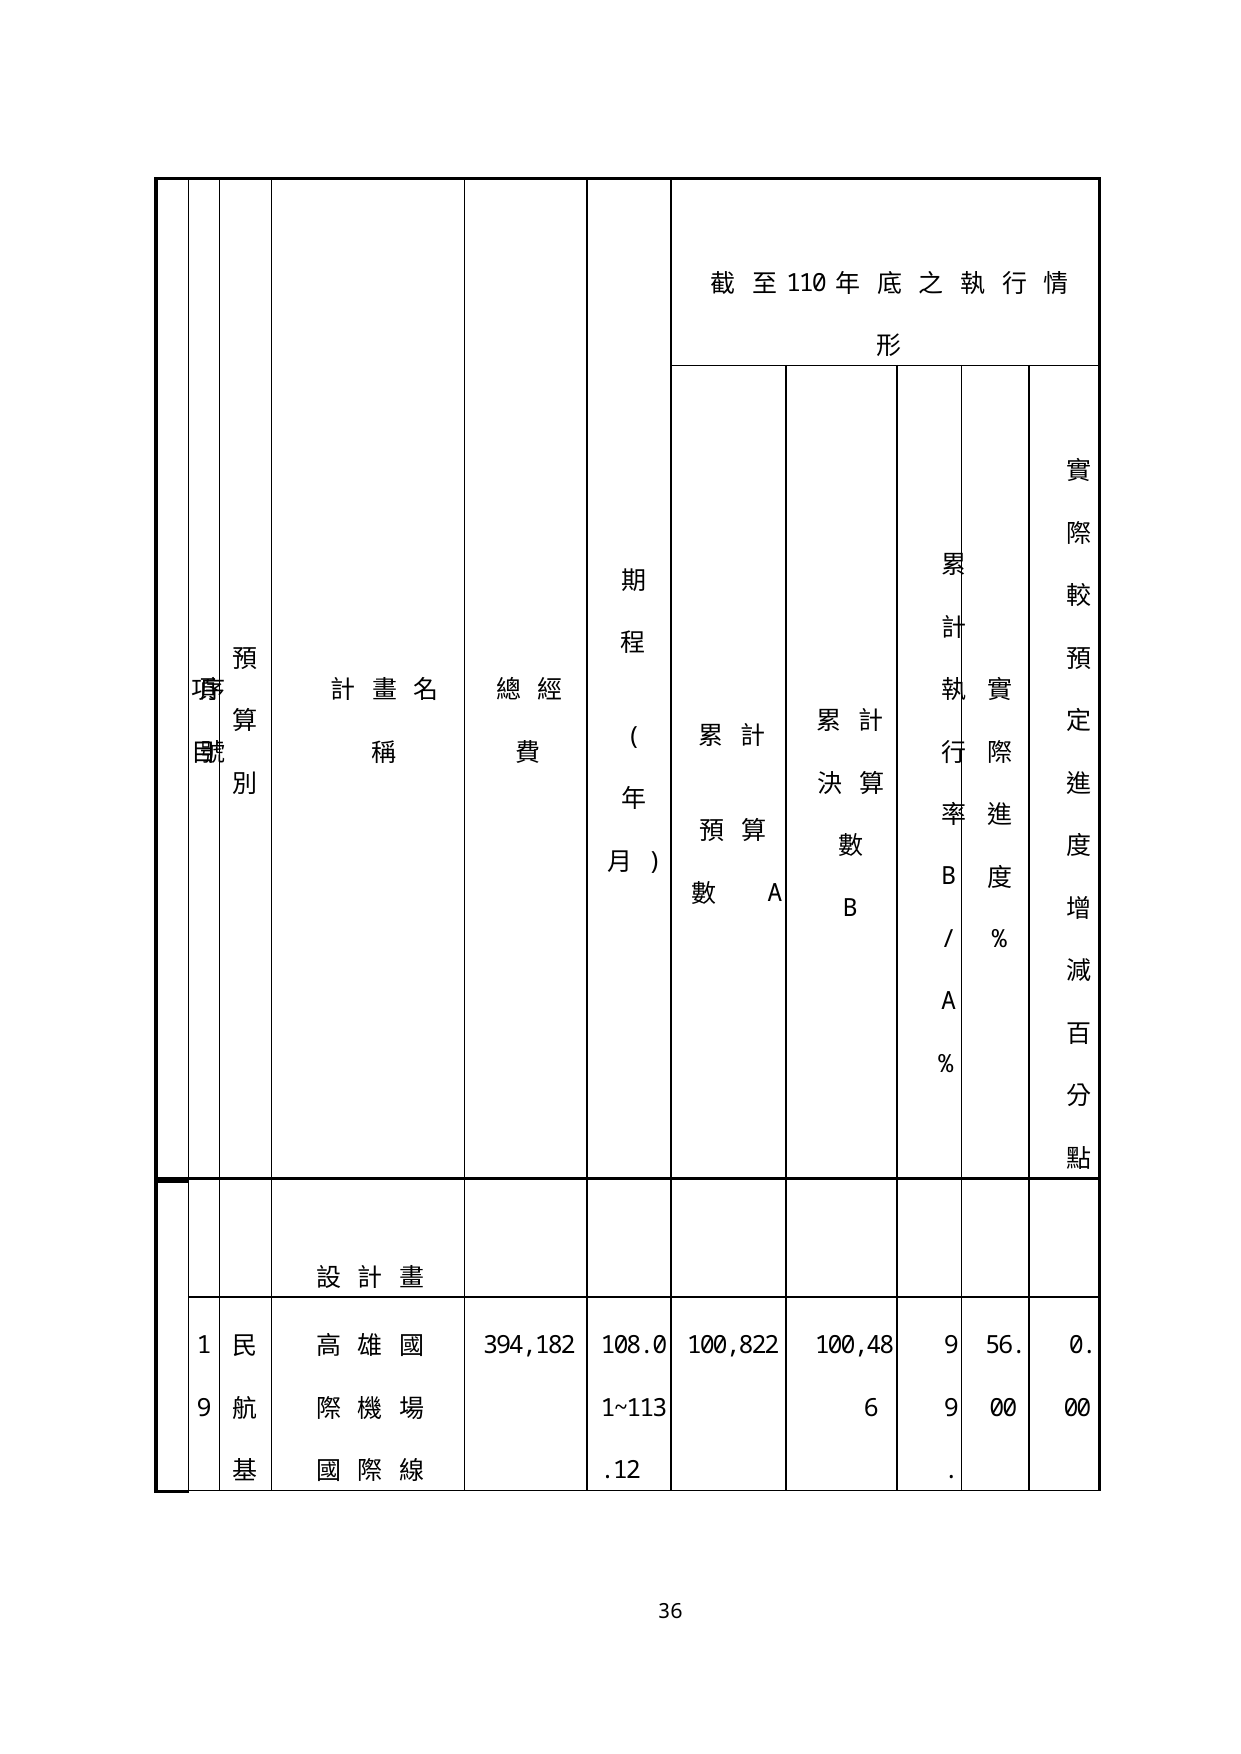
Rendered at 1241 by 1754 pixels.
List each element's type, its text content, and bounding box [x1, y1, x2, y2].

table_cell [1030, 1180, 1098, 1296]
table_header 預算別 [220, 180, 271, 1177]
table_header 項目 [158, 180, 188, 1177]
table_cell [962, 1180, 1028, 1296]
table_cell 設計畫 [272, 1180, 464, 1296]
table_header 總經費 [465, 180, 586, 1177]
table_cell 394,182 [465, 1298, 586, 1490]
table_header 序號 [189, 180, 219, 1177]
table_cell 累計 決算數 B [787, 366, 896, 1177]
table_cell 100,486 [787, 1298, 896, 1490]
table_header 截至110年底之執行情形 [672, 180, 1098, 365]
table_cell 累計 預算數 A [672, 366, 785, 1177]
table_cell [220, 1180, 271, 1296]
table_cell 19 [189, 1298, 219, 1490]
table_cell 未屆期計畫 [158, 1183, 188, 1490]
table_cell [588, 1180, 670, 1296]
table_cell [898, 1180, 961, 1296]
table_cell 99. [898, 1298, 961, 1490]
table_header 計畫名稱 [272, 180, 464, 1177]
table_cell [787, 1180, 896, 1296]
table_cell [189, 1180, 219, 1296]
table_cell 100,822 [672, 1298, 785, 1490]
table_header 期程 (年月) [588, 180, 670, 1177]
table_cell 民航基 [220, 1298, 271, 1490]
table_cell [465, 1180, 586, 1296]
table_cell 0.00 [1030, 1298, 1098, 1490]
table_cell 108.01~113.12 [588, 1298, 670, 1490]
table_cell [672, 1180, 785, 1296]
table_cell 累計執行率B/A% [898, 366, 961, 1177]
table_cell 實際進度% [962, 366, 1028, 1177]
table_cell 高雄國際機場國際線 [272, 1298, 464, 1490]
table_cell 56.00 [962, 1298, 1028, 1490]
table_cell 實際較預定進度增減百分點 [1030, 366, 1098, 1177]
